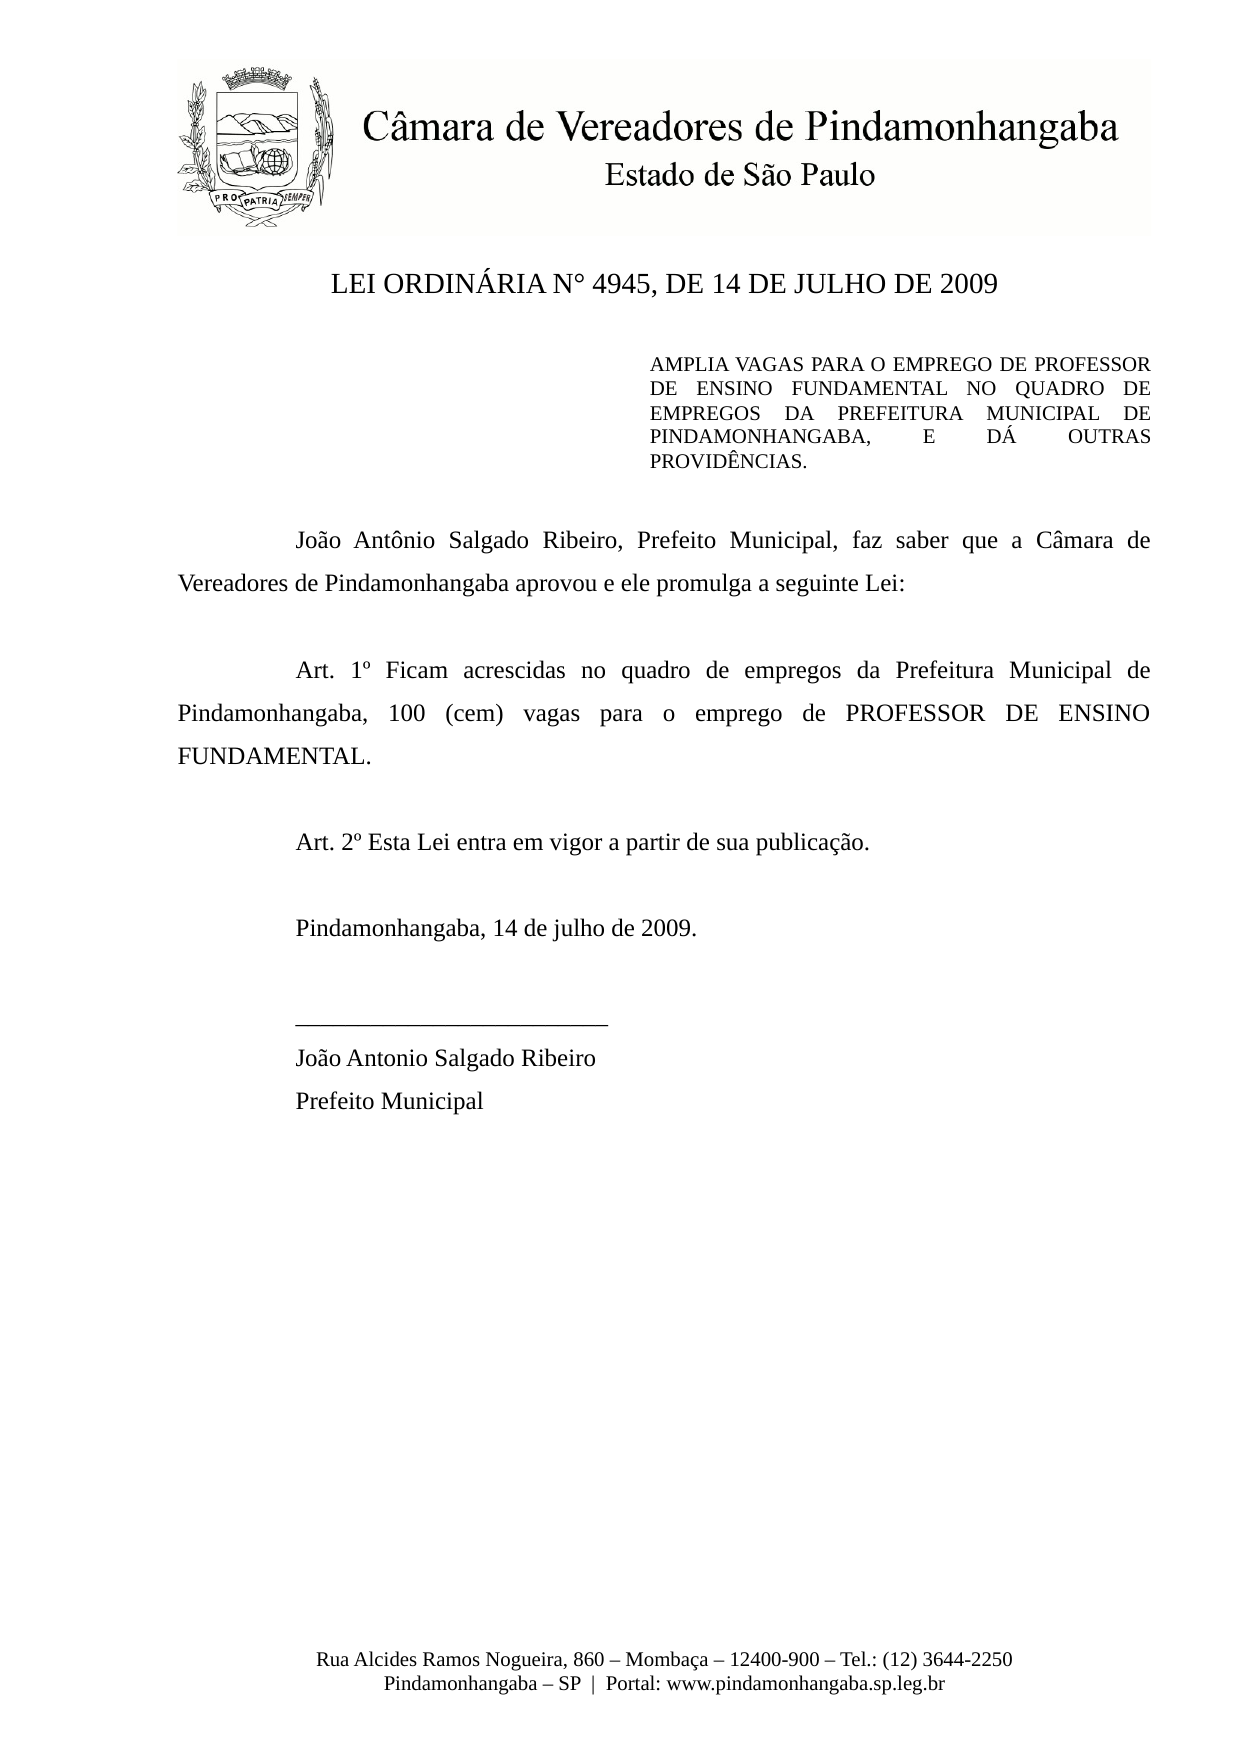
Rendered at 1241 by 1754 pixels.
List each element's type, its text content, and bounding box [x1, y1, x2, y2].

text João Antonio Salgado Ribeiro [177, 1043, 1152, 1072]
picture [177, 59, 1152, 236]
text LEI ORDINÁRIA N° 4945, de 14 de julho de 2009 [177, 266, 1152, 299]
text Pindamonhangaba, 14 de julho de 2009. [177, 913, 1152, 942]
text João Antônio Salgado Ribeiro, Prefeito Municipal, faz saber que a Câmara de Vereadores de Pindamonhangaba aprovou e ele promulga a seguinte Lei: [177, 525, 1152, 597]
text AMPLIA VAGAS PARA O EMPREGO DE PROFESSOR DE ENSINO FUNDAMENTAL NO QUADRO DE EMPREGOS DA PREFEITURA MUNICIPAL DE PINDAMONHANGABA, E DÁ OUTRAS PROVIDÊNCIAS. [649, 352, 1152, 473]
text Art. 2º Esta Lei entra em vigor a partir de sua publicação. [177, 827, 1152, 856]
text Prefeito Municipal [177, 1086, 1152, 1115]
text _________________________ [177, 1000, 1152, 1028]
text Art. 1º Ficam acrescidas no quadro de empregos da Prefeitura Municipal de Pindamonhangaba, 100 (cem) vagas para o emprego de PROFESSOR DE ENSINO FUNDAMENTAL. [177, 655, 1152, 770]
